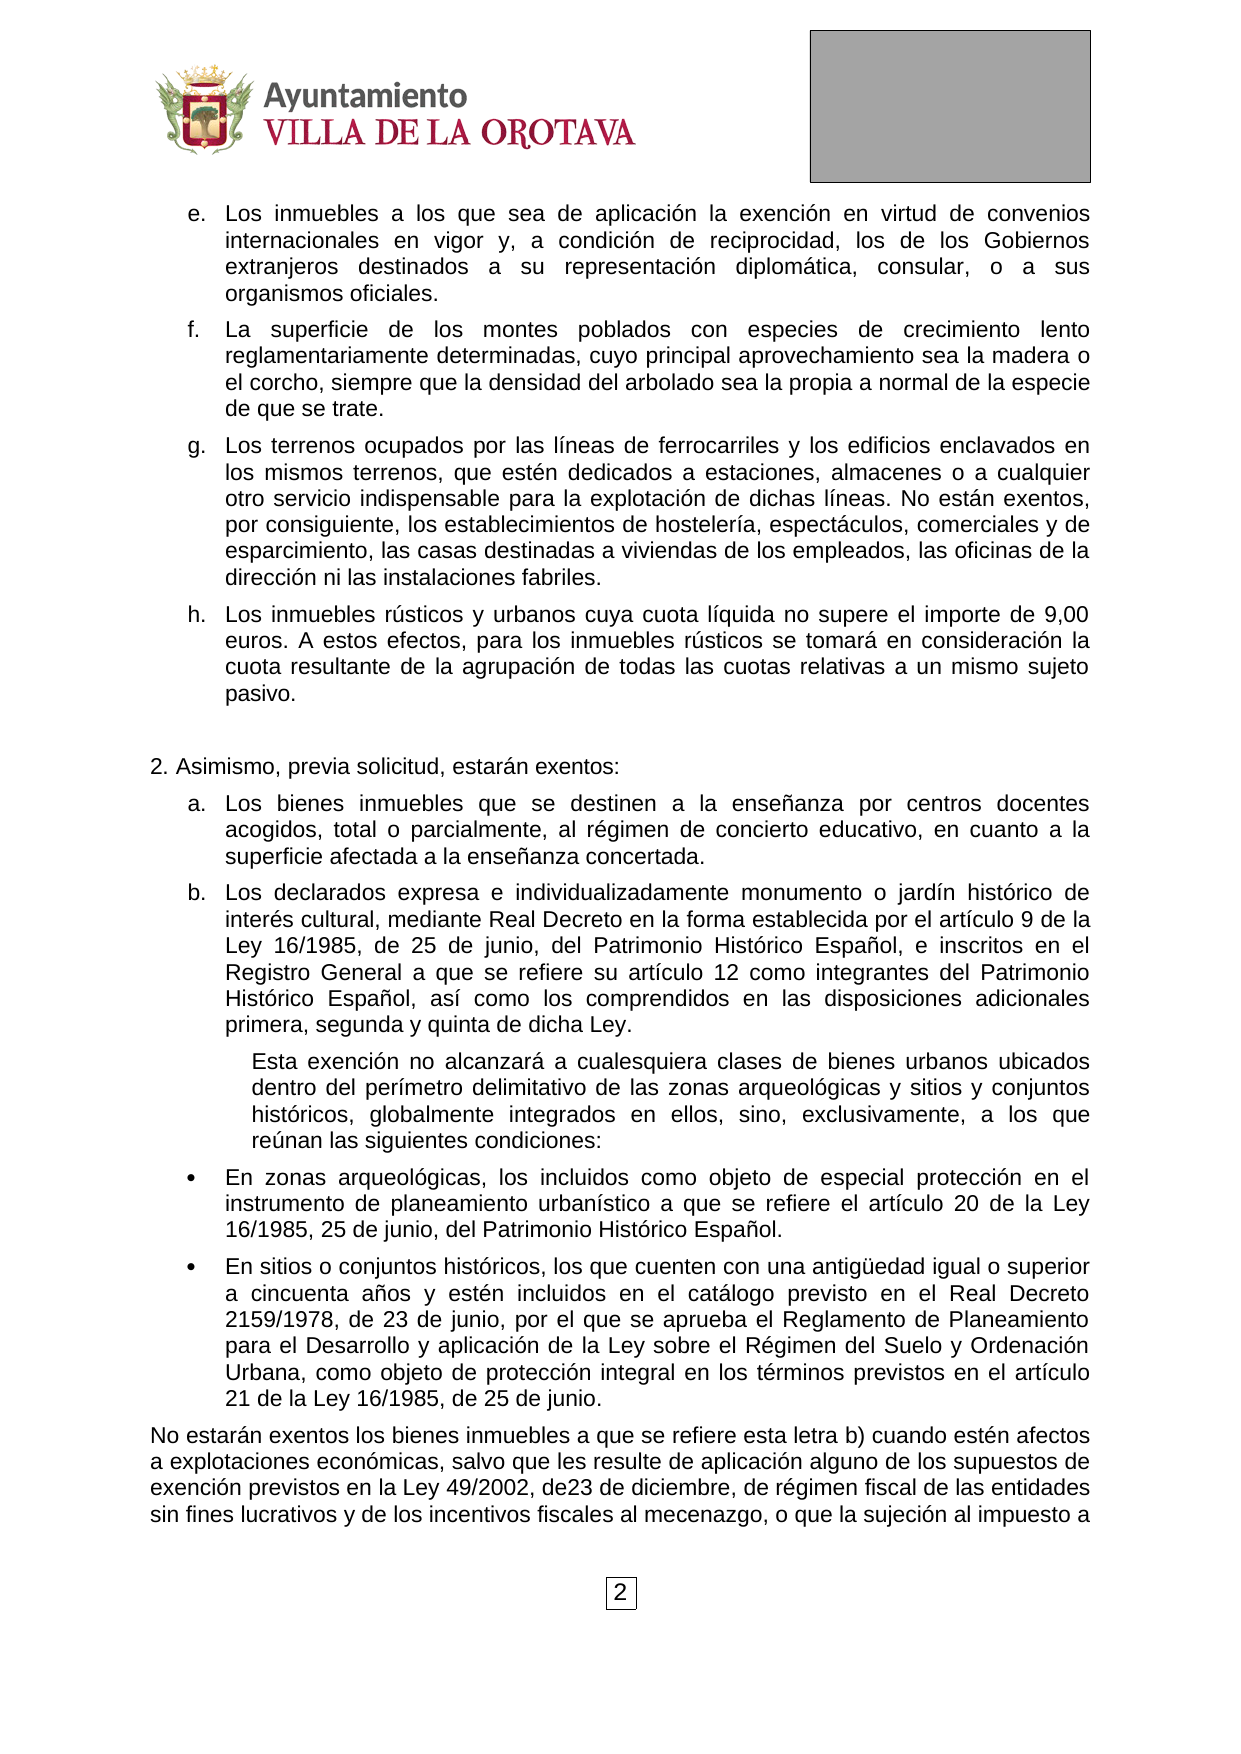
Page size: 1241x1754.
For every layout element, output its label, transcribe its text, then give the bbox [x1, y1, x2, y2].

text Esta exención no alcanzará a cualesquiera clases de bienes urbanos ubicados dentro del perímetro delimitativo de las zonas arqueológicas y sitios y conjuntos históricos, globalmente integrados en ellos, sino, exclusivamente, a los que reúnan las siguientes condiciones: [251, 1048, 1091, 1153]
picture [142, 57, 644, 165]
text No estarán exentos los bienes inmuebles a que se refiere esta letra b) cuando estén afectos a explotaciones económicas, salvo que les resulte de aplicación alguno de los supuestos de exención previstos en la Ley 49/2002, de23 de diciembre, de régimen fiscal de las entidades sin fines lucrativos y de los incentivos fiscales al mecenazgo, o que la sujeción al impuesto a [150, 1422, 1091, 1527]
list En zonas arqueológicas, los incluidos como objeto de especial protección en el instrumento de planeamiento urbanístico a que se refiere el artículo 20 de la Ley 16/1985, 25 de junio, del Patrimonio Histórico Español. [187, 1164, 1090, 1243]
list En sitios o conjuntos históricos, los que cuenten con una antigüedad igual o superior a cincuenta años y estén incluidos en el catálogo previsto en el Real Decreto 2159/1978, de 23 de junio, por el que se aprueba el Reglamento de Planeamiento para el Desarrollo y aplicación de la Ley sobre el Régimen del Suelo y Ordenación Urbana, como objeto de protección integral en los términos previstos en el artículo 21 de la Ley 16/1985, de 25 de junio. [187, 1253, 1091, 1411]
list Los inmuebles rústicos y urbanos cuya cuota líquida no supere el importe de 9,00 euros. A estos efectos, para los inmuebles rústicos se tomará en consideración la cuota resultante de la agrupación de todas las cuotas relativas a un mismo sujeto pasivo. [187, 601, 1090, 706]
list Los inmuebles a los que sea de aplicación la exención en virtud de convenios internacionales en vigor y, a condición de reciprocidad, los de los Gobiernos extranjeros destinados a su representación diplomática, consular, o a sus organismos oficiales. [187, 200, 1091, 306]
list La superficie de los montes poblados con especies de crecimiento lento reglamentariamente determinadas, cuyo principal aprovechamiento sea la madera o el corcho, siempre que la densidad del arbolado sea la propia a normal de la especie de que se trate. [187, 316, 1091, 422]
list Asimismo, previa solicitud, estarán exentos: [150, 753, 1103, 779]
list Los terrenos ocupados por las líneas de ferrocarriles y los edificios enclavados en los mismos terrenos, que estén dedicados a estaciones, almacenes o a cualquier otro servicio indispensable para la explotación de dichas líneas. No están exentos, por consiguiente, los establecimientos de hostelería, espectáculos, comerciales y de esparcimiento, las casas destinadas a viviendas de los empleados, las oficinas de la dirección ni las instalaciones fabriles. [187, 432, 1091, 590]
list Los declarados expresa e individualizadamente monumento o jardín histórico de interés cultural, mediante Real Decreto en la forma establecida por el artículo 9 de la Ley 16/1985, de 25 de junio, del Patrimonio Histórico Español, e inscritos en el Registro General a que se refiere su artículo 12 como integrantes del Patrimonio Histórico Español, así como los comprendidos en las disposiciones adicionales primera, segunda y quinta de dicha Ley. [187, 879, 1090, 1037]
list Los bienes inmuebles que se destinen a la enseñanza por centros docentes acogidos, total o parcialmente, al régimen de concierto educativo, en cuanto a la superficie afectada a la enseñanza concertada. [187, 790, 1090, 869]
